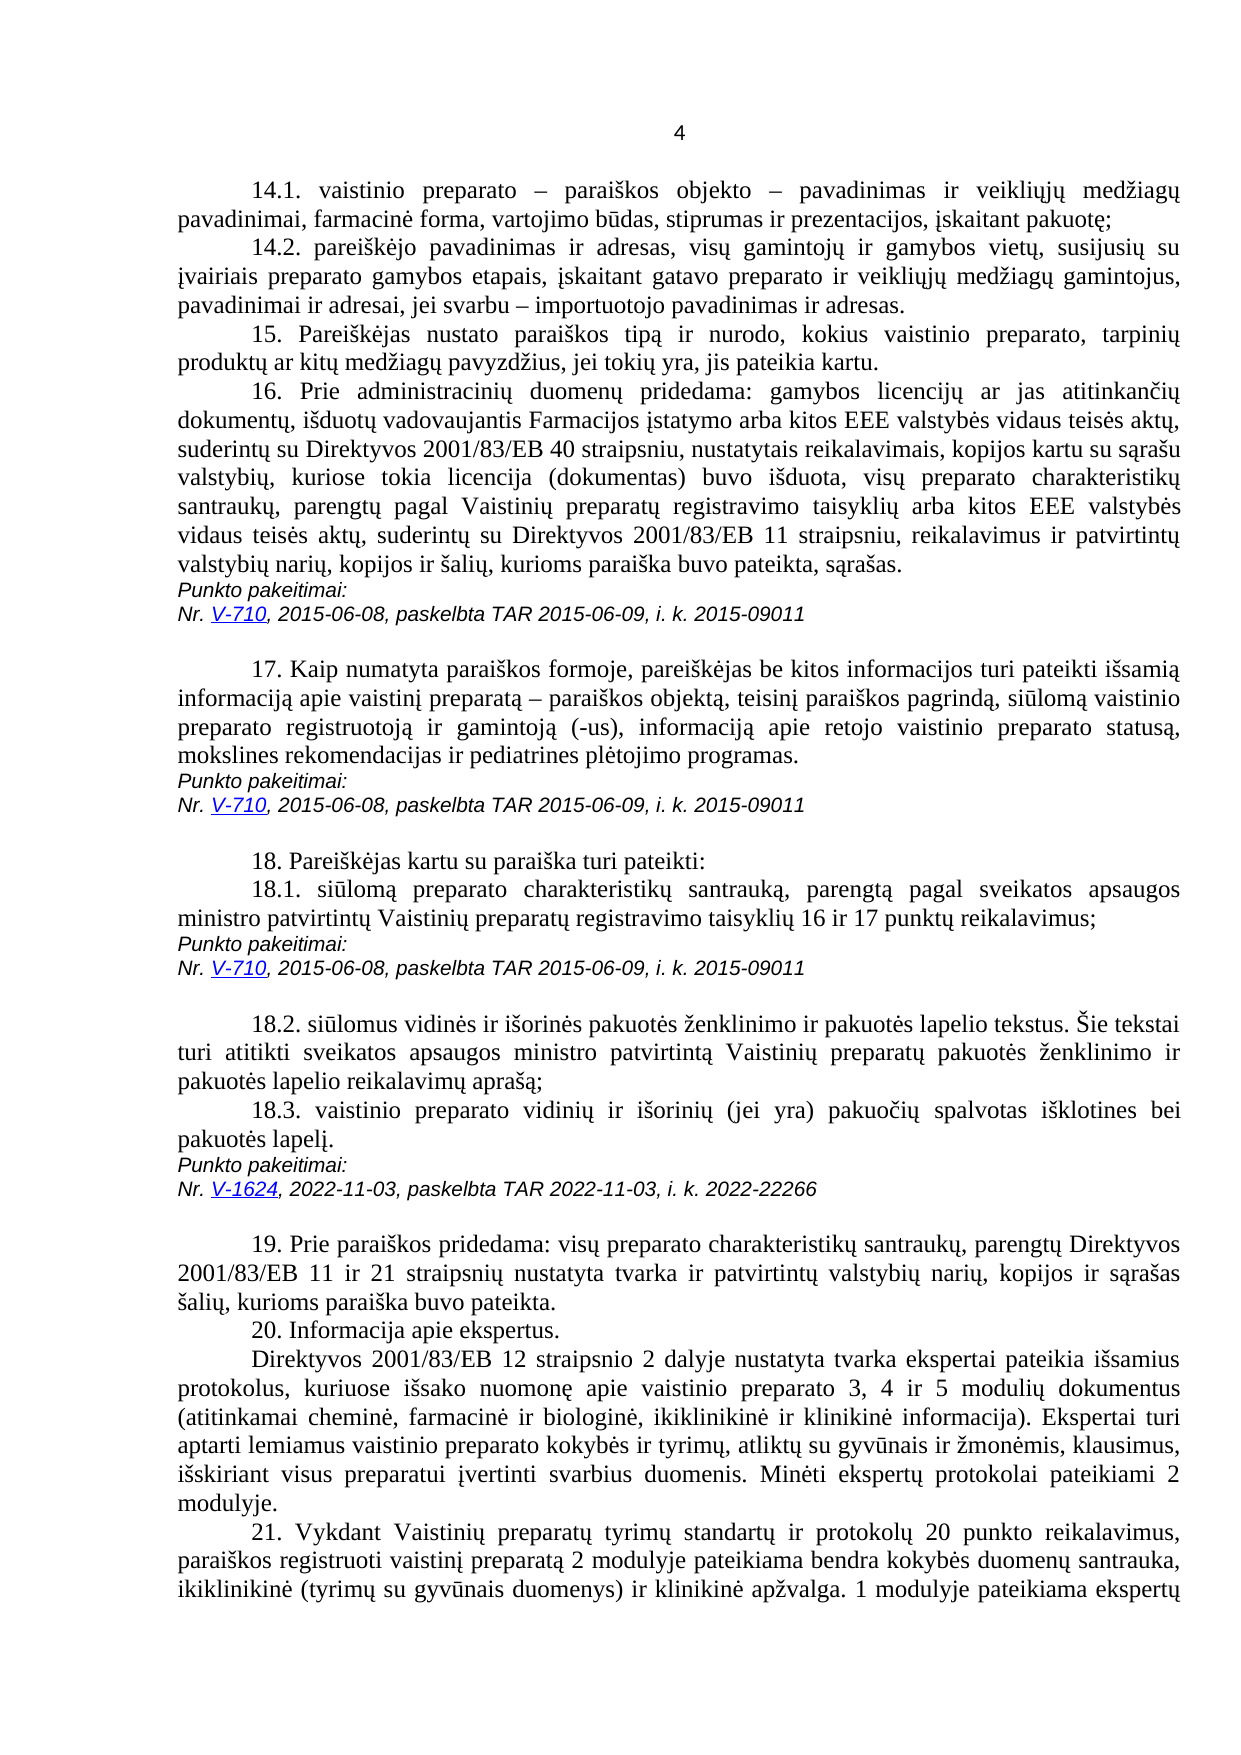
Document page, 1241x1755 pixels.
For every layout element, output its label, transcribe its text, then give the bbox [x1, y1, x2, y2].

text 19. Prie paraiškos pridedama: visų preparato charakteristikų santraukų, parengtų Direktyvos 2001/83/EB 11 ir 21 straipsnių nustatyta tvarka ir patvirtintų valstybių narių, kopijos ir sąrašas šalių, kurioms paraiška buvo pateikta. [177, 1229, 1181, 1315]
text 18.1. siūlomą preparato charakteristikų santrauką, parengtą pagal sveikatos apsaugos ministro patvirtintų Vaistinių preparatų registravimo taisyklių 16 ir 17 punktų reikalavimus; [177, 874, 1181, 932]
text Nr. V-710, 2015-06-08, paskelbta TAR 2015-06-09, i. k. 2015-09011 [177, 956, 1181, 980]
text 14.2. pareiškėjo pavadinimas ir adresas, visų gamintojų ir gamybos vietų, susijusių su įvairiais preparato gamybos etapais, įskaitant gatavo preparato ir veikliųjų medžiagų gamintojus, pavadinimai ir adresai, jei svarbu – importuotojo pavadinimas ir adresas. [177, 232, 1181, 319]
text Nr. V-710, 2015-06-08, paskelbta TAR 2015-06-09, i. k. 2015-09011 [177, 793, 1181, 817]
text 14.1. vaistinio preparato – paraiškos objekto – pavadinimas ir veikliųjų medžiagų pavadinimai, farmacinė forma, vartojimo būdas, stiprumas ir prezentacijos, įskaitant pakuotę; [177, 175, 1181, 232]
text 18.3. vaistinio preparato vidinių ir išorinių (jei yra) pakuočių spalvotas išklotines bei pakuotės lapelį. [177, 1095, 1181, 1152]
text 18. Pareiškėjas kartu su paraiška turi pateikti: [177, 846, 1181, 874]
text Punkto pakeitimai: [177, 769, 1181, 793]
text Punkto pakeitimai: [177, 577, 1181, 601]
text Nr. V-710, 2015-06-08, paskelbta TAR 2015-06-09, i. k. 2015-09011 [177, 601, 1181, 625]
text Direktyvos 2001/83/EB 12 straipsnio 2 dalyje nustatyta tvarka ekspertai pateikia išsamius protokolus, kuriuose išsako nuomonę apie vaistinio preparato 3, 4 ir 5 modulių dokumentus (atitinkamai cheminė, farmacinė ir biologinė, ikiklinikinė ir klinikinė informacija). Ekspertai turi aptarti lemiamus vaistinio preparato kokybės ir tyrimų, atliktų su gyvūnais ir žmonėmis, klausimus, išskiriant visus preparatui įvertinti svarbius duomenis. Minėti ekspertų protokolai pateikiami 2 modulyje. [177, 1344, 1181, 1517]
text Punkto pakeitimai: [177, 932, 1181, 956]
text 21. Vykdant Vaistinių preparatų tyrimų standartų ir protokolų 20 punkto reikalavimus, paraiškos registruoti vaistinį preparatą 2 modulyje pateikiama bendra kokybės duomenų santrauka, ikiklinikinė (tyrimų su gyvūnais duomenys) ir klinikinė apžvalga. 1 modulyje pateikiama ekspertų [177, 1517, 1181, 1603]
text Nr. V-1624, 2022-11-03, paskelbta TAR 2022-11-03, i. k. 2022-22266 [177, 1176, 1181, 1200]
text 15. Pareiškėjas nustato paraiškos tipą ir nurodo, kokius vaistinio preparato, tarpinių produktų ar kitų medžiagų pavyzdžius, jei tokių yra, jis pateikia kartu. [177, 319, 1181, 376]
text 18.2. siūlomus vidinės ir išorinės pakuotės ženklinimo ir pakuotės lapelio tekstus. Šie tekstai turi atitikti sveikatos apsaugos ministro patvirtintą Vaistinių preparatų pakuotės ženklinimo ir pakuotės lapelio reikalavimų aprašą; [177, 1009, 1181, 1095]
text 20. Informacija apie ekspertus. [177, 1315, 1181, 1344]
text 17. Kaip numatyta paraiškos formoje, pareiškėjas be kitos informacijos turi pateikti išsamią informaciją apie vaistinį preparatą – paraiškos objektą, teisinį paraiškos pagrindą, siūlomą vaistinio preparato registruotoją ir gamintoją (-us), informaciją apie retojo vaistinio preparato statusą, mokslines rekomendacijas ir pediatrines plėtojimo programas. [177, 654, 1181, 769]
text 16. Prie administracinių duomenų pridedama: gamybos licencijų ar jas atitinkančių dokumentų, išduotų vadovaujantis Farmacijos įstatymo arba kitos EEE valstybės vidaus teisės aktų, suderintų su Direktyvos 2001/83/EB 40 straipsniu, nustatytais reikalavimais, kopijos kartu su sąrašu valstybių, kuriose tokia licencija (dokumentas) buvo išduota, visų preparato charakteristikų santraukų, parengtų pagal Vaistinių preparatų registravimo taisyklių arba kitos EEE valstybės vidaus teisės aktų, suderintų su Direktyvos 2001/83/EB 11 straipsniu, reikalavimus ir patvirtintų valstybių narių, kopijos ir šalių, kurioms paraiška buvo pateikta, sąrašas. [177, 376, 1181, 577]
text Punkto pakeitimai: [177, 1152, 1181, 1176]
